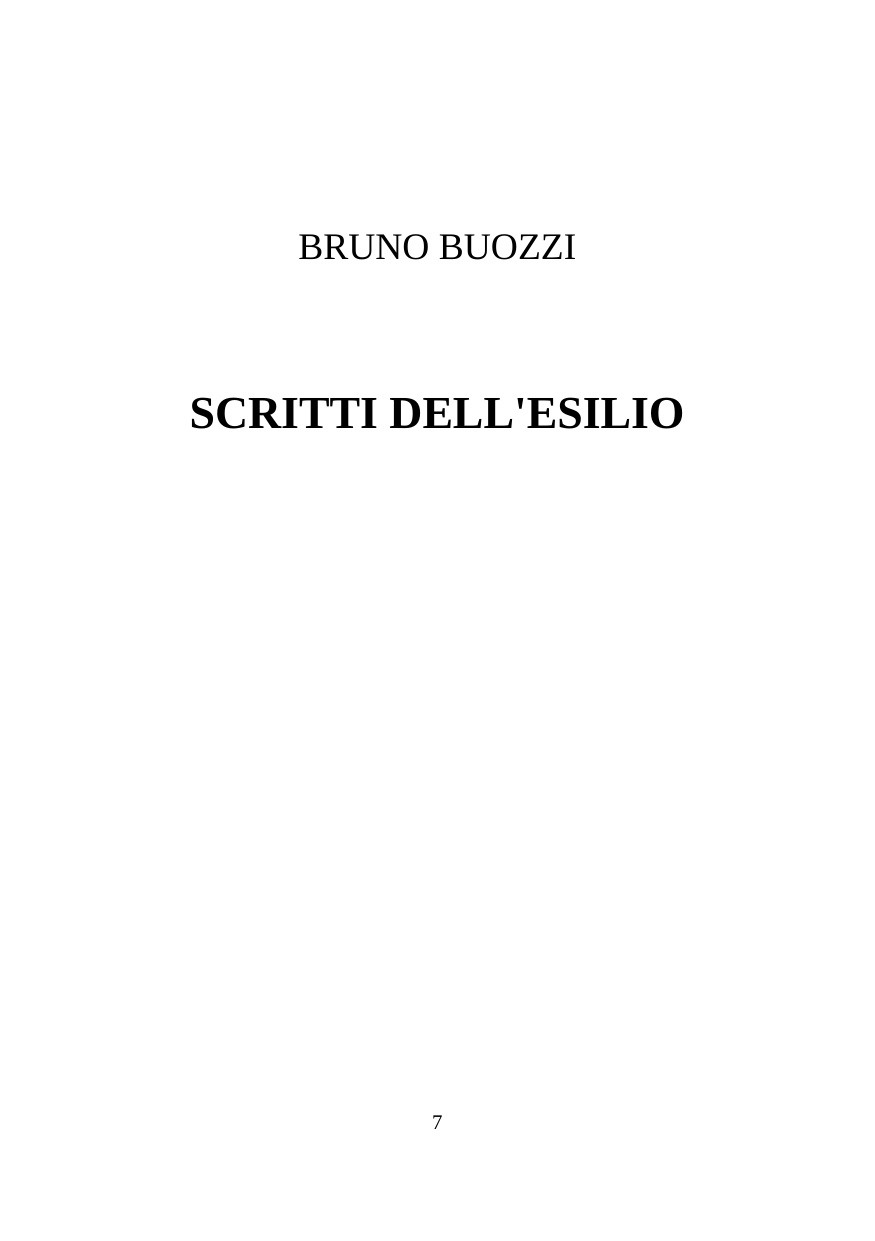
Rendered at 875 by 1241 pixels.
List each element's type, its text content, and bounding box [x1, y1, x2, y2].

text BRUNO BUOZZI [106, 224, 768, 267]
text SCRITTI DELL'ESILIO [106, 386, 768, 438]
